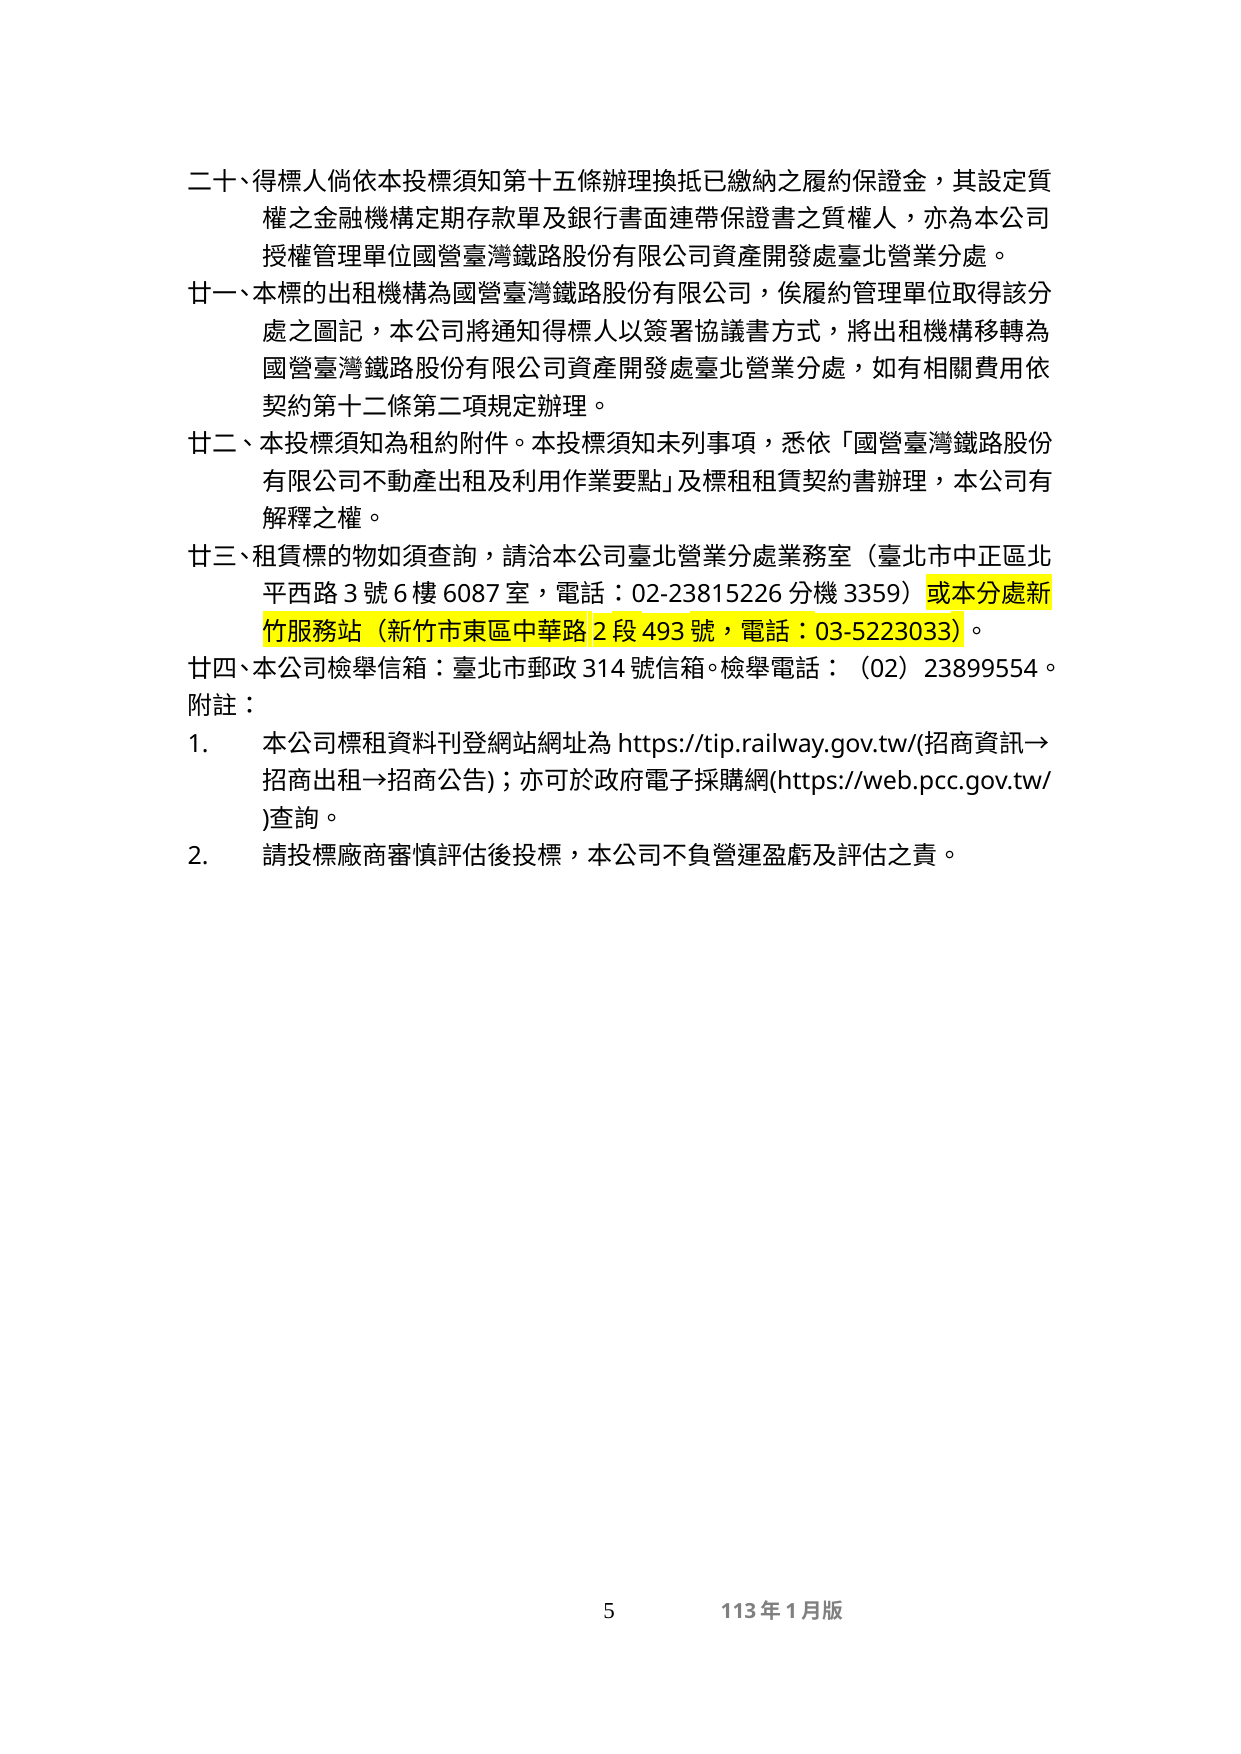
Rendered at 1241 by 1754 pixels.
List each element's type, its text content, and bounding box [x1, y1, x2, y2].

text 附註： [187, 685, 1053, 722]
text 廿一、本標的出租機構為國營臺灣鐵路股份有限公司，俟履約管理單位取得該分處之圖記，本公司將通知得標人以簽署協議書方式，將出租機構移轉為國營臺灣鐵路股份有限公司資產開發處臺北營業分處，如有相關費用依契約第十二條第二項規定辦理。 [187, 272, 1053, 422]
text 二十、得標人倘依本投標須知第十五條辦理換抵已繳納之履約保證金，其設定質權之金融機構定期存款單及銀行書面連帶保證書之質權人，亦為本公司授權管理單位國營臺灣鐵路股份有限公司資產開發處臺北營業分處。 [187, 160, 1053, 272]
text 2. 請投標廠商審慎評估後投標，本公司不負營運盈虧及評估之責。 [187, 835, 1053, 872]
text 廿三、租賃標的物如須查詢，請洽本公司臺北營業分處業務室（臺北市中正區北平西路3號6樓6087室，電話：02-23815226分機3359）或本分處新竹服務站（新竹市東區中華路2段493號，電話：03-5223033）。 [187, 535, 1053, 647]
text 廿二、本投標須知為租約附件。本投標須知未列事項，悉依「國營臺灣鐵路股份有限公司不動產出租及利用作業要點」及標租租賃契約書辦理，本公司有解釋之權。 [187, 422, 1053, 535]
text 1. 本公司標租資料刊登網站網址為 https://tip.railway.gov.tw/(招商資訊→招商出租→招商公告)；亦可於政府電子採購網(https://web.pcc.gov.tw/)查詢。 [187, 722, 1053, 835]
text 廿四、本公司檢舉信箱：臺北市郵政314號信箱。檢舉電話：（02）23899554。 [187, 647, 1053, 685]
